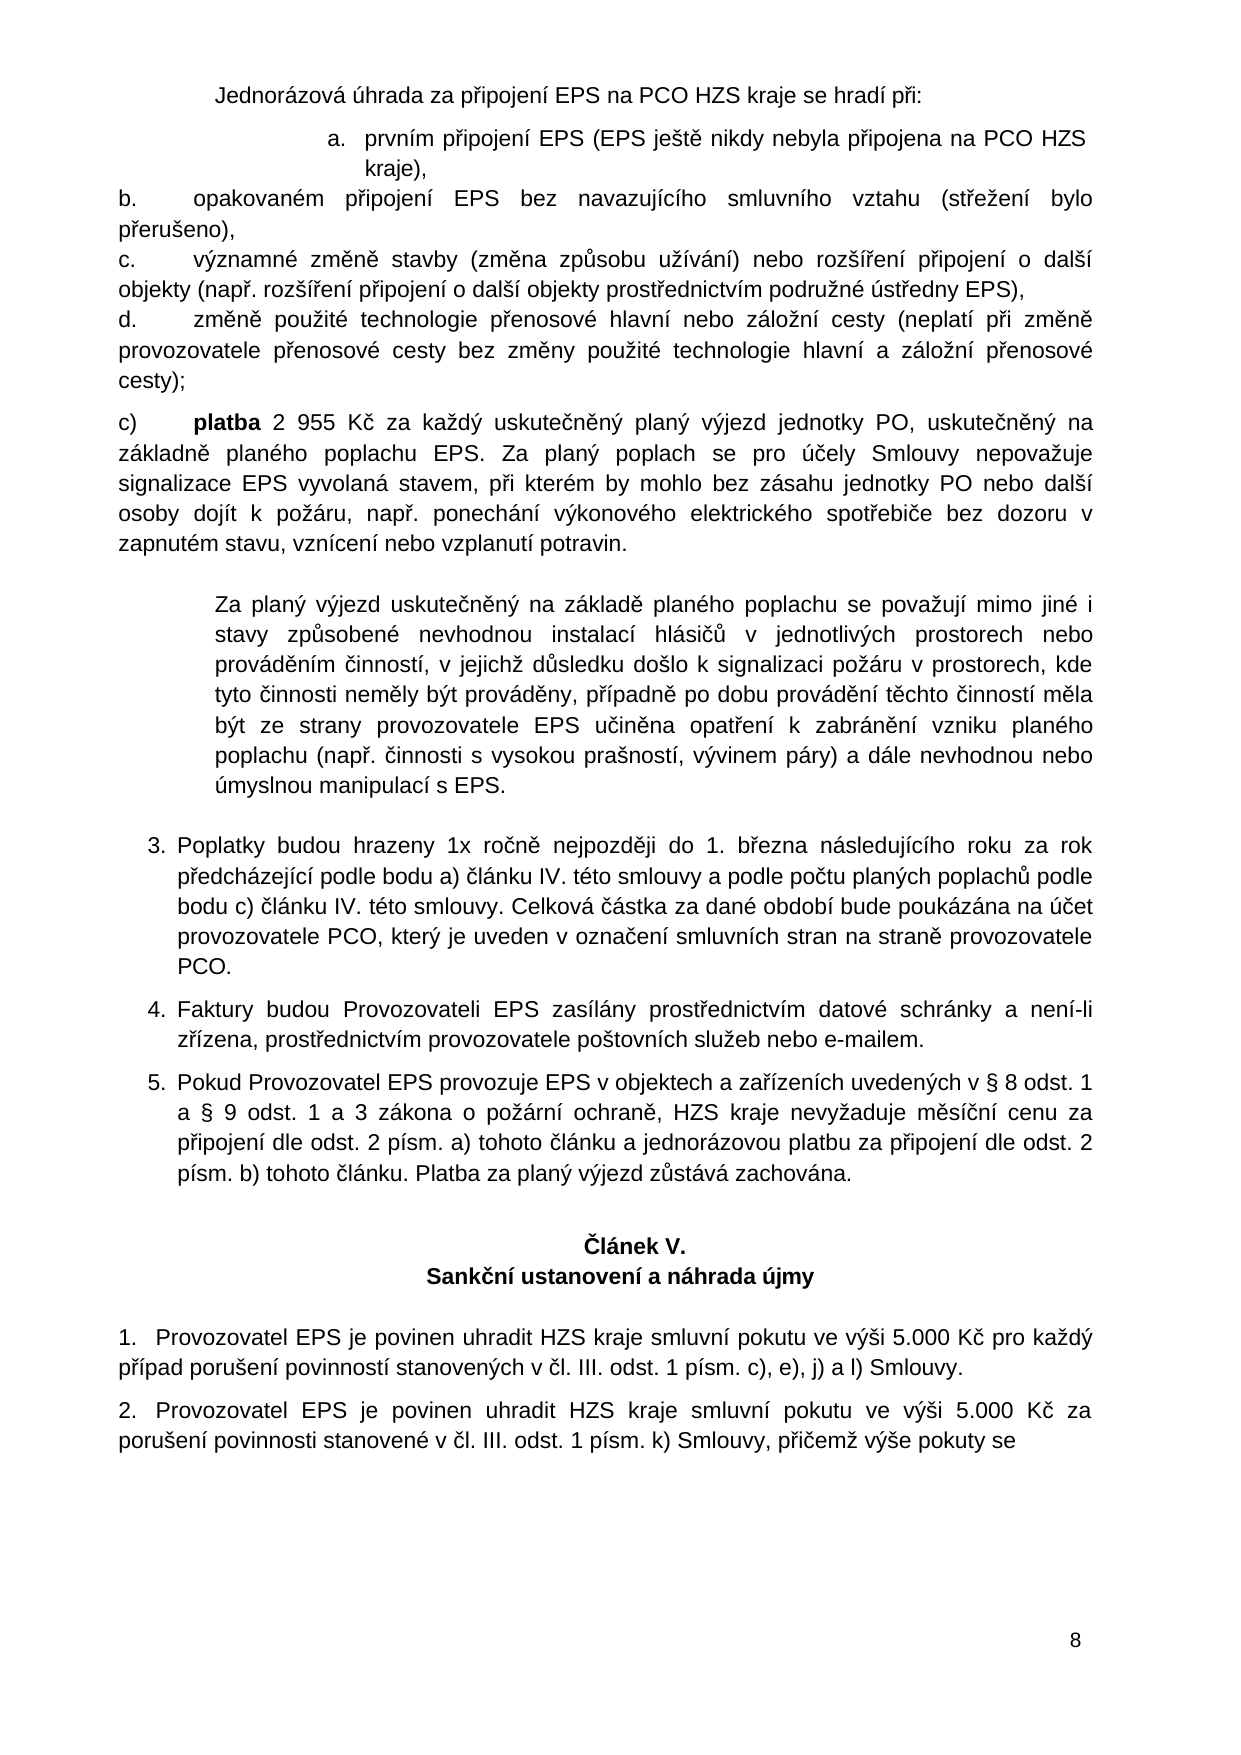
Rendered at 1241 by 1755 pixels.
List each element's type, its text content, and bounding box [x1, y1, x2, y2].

list Provozovatel EPS je povinen uhradit HZS kraje smluvní pokutu ve výši 5.000 Kč za porušení povinnosti stanovené v čl. III. odst. 1 písm. k) Smlouvy, přičemž výše pokuty se [118, 1397, 1093, 1453]
text Jednorázová úhrada za připojení EPS na PCO HZS kraje se hradí při: [214, 82, 1152, 108]
text Sankční ustanovení a náhrada újmy [118, 1263, 1123, 1289]
list Faktury budou Provozovateli EPS zasílány prostřednictvím datové schránky a není-li zřízena, prostřednictvím provozovatele poštovních služeb nebo e-mailem. [147, 996, 1094, 1053]
list Pokud Provozovatel EPS provozuje EPS v objektech a zařízeních uvedených v § 8 odst. 1 a § 9 odst. 1 a 3 zákona o požární ochraně, HZS kraje nevyžaduje měsíční cenu za připojení dle odst. 2 písm. a) tohoto článku a jednorázovou platbu za připojení dle odst. 2 písm. b) tohoto článku. Platba za planý výjezd zůstává zachována. [147, 1069, 1093, 1186]
list platba 2 955 Kč za každý uskutečněný planý výjezd jednotky PO, uskutečněný na základně planého poplachu EPS. Za planý poplach se pro účely Smlouvy nepovažuje signalizace EPS vyvolaná stavem, při kterém by mohlo bez zásahu jednotky PO nebo další osoby dojít k požáru, např. ponechání výkonového elektrického spotřebiče bez dozoru v zapnutém stavu, vznícení nebo vzplanutí potravin. [118, 409, 1094, 557]
list opakovaném připojení EPS bez navazujícího smluvního vztahu (střežení bylo přerušeno), [118, 185, 1093, 242]
list Poplatky budou hrazeny 1x ročně nejpozději do 1. března následujícího roku za rok předcházející podle bodu a) článku IV. této smlouvy a podle počtu planých poplachů podle bodu c) článku IV. této smlouvy. Celková částka za dané období bude poukázána na účet provozovatele PCO, který je uveden v označení smluvních stran na straně provozovatele PCO. [147, 832, 1093, 980]
subtitle Článek V. [118, 1233, 1152, 1259]
text Za planý výjezd uskutečněný na základě planého poplachu se považují mimo jiné i stavy způsobené nevhodnou instalací hlásičů v jednotlivých prostorech nebo prováděním činností, v jejichž důsledku došlo k signalizaci požáru v prostorech, kde tyto činnosti neměly být prováděny, případně po dobu provádění těchto činností měla být ze strany provozovatele EPS učiněna opatření k zabránění vzniku planého poplachu (např. činnosti s vysokou prašností, vývinem páry) a dále nevhodnou nebo úmyslnou manipulací s EPS. [214, 591, 1093, 798]
list významné změně stavby (změna způsobu užívání) nebo rozšíření připojení o další objekty (např. rozšíření připojení o další objekty prostřednictvím podružné ústředny EPS), [118, 246, 1093, 302]
list prvním připojení EPS (EPS ještě nikdy nebyla připojena na PCO HZS [327, 125, 1152, 151]
list Provozovatel EPS je povinen uhradit HZS kraje smluvní pokutu ve výši 5.000 Kč pro každý případ porušení povinností stanovených v čl. III. odst. 1 písm. c), e), j) a l) Smlouvy. [118, 1323, 1093, 1380]
list změně použité technologie přenosové hlavní nebo záložní cesty (neplatí při změně provozovatele přenosové cesty bez změny použité technologie hlavní a záložní přenosové cesty); [118, 306, 1093, 393]
text kraje), [364, 155, 1152, 181]
